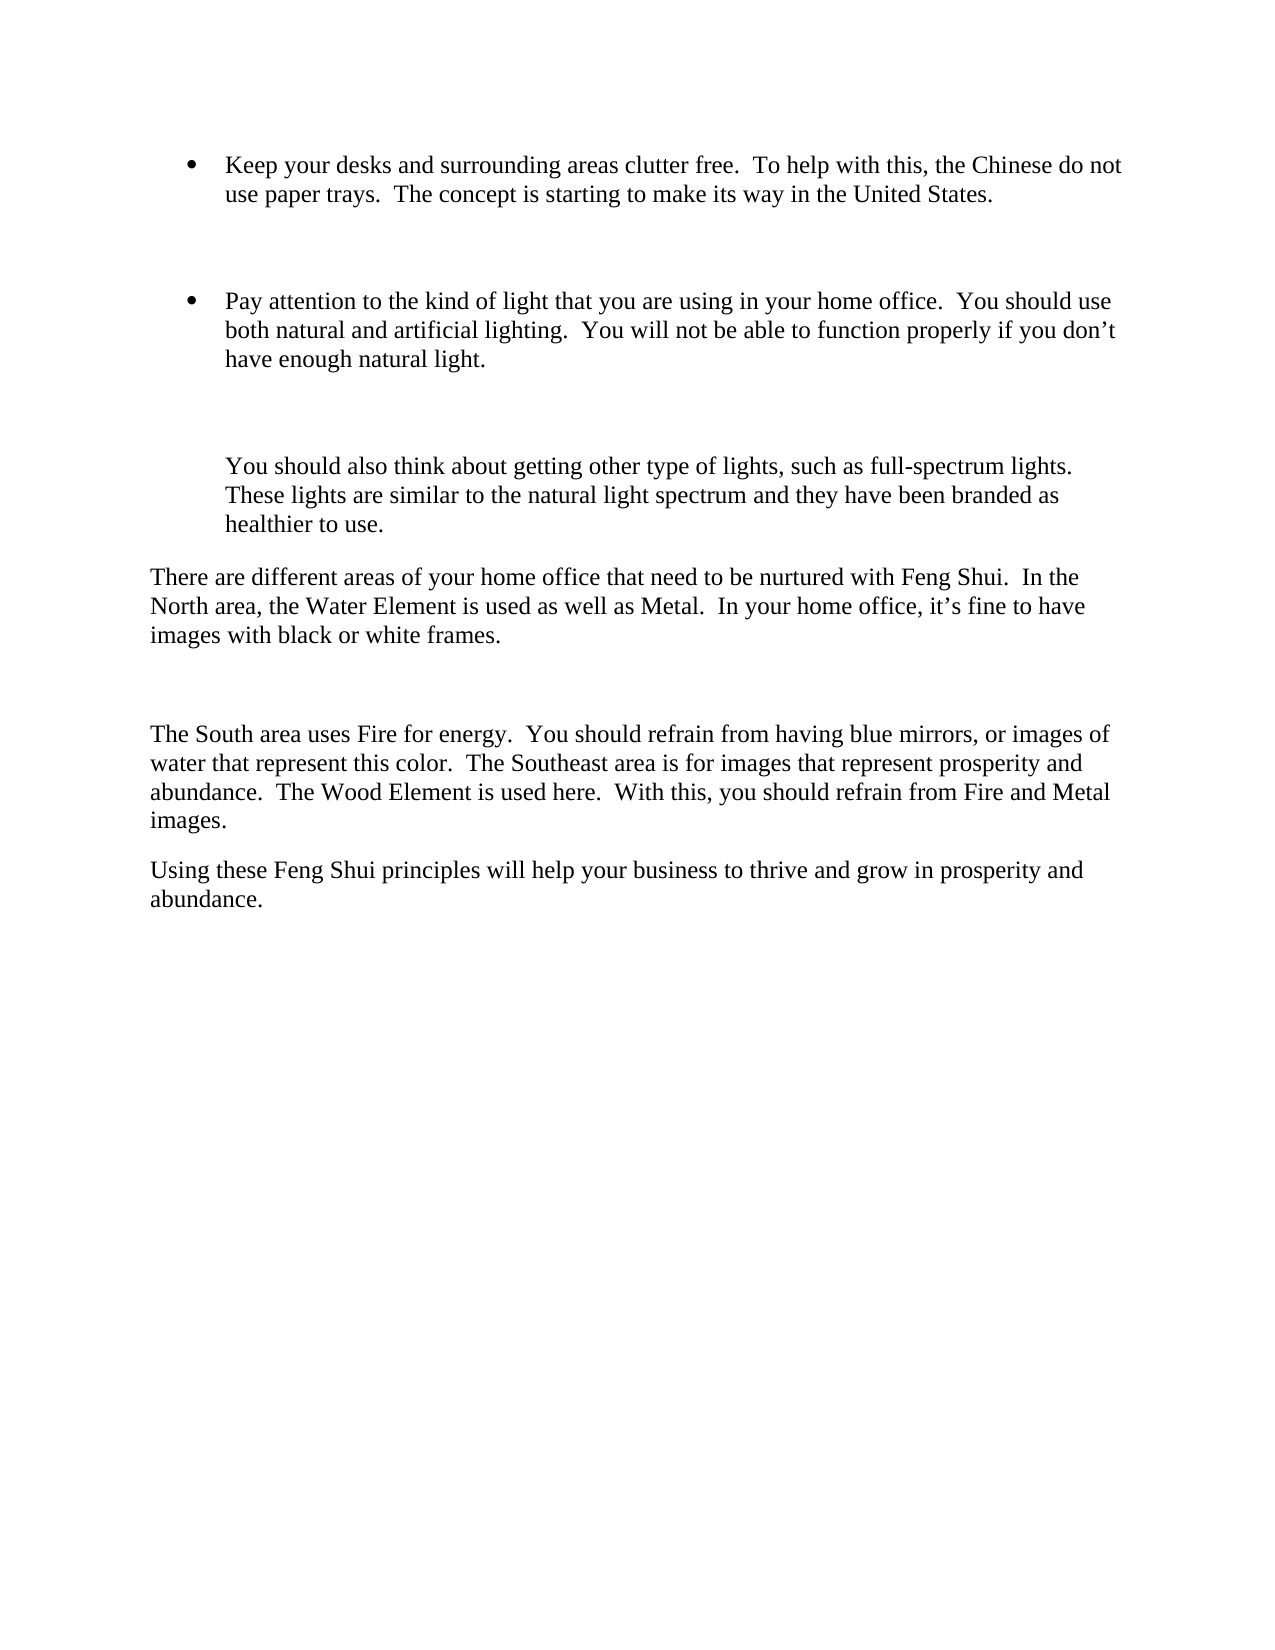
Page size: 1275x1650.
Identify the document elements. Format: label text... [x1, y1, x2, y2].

list Pay attention to the kind of light that you are using in your home office. You should use both natural and artificial lighting. You will not be able to function properly if you don’t have enough natural light. [187, 286, 1125, 372]
text Using these Feng Shui principles will help your business to thrive and grow in prosperity and abundance. [150, 855, 1125, 912]
text You should also think about getting other type of lights, such as full-spectrum lights. These lights are similar to the natural light spectrum and they have been branded as healthier to use. [225, 451, 1125, 537]
list There are different areas of your home office that need to be nurtured with Feng Shui. In the North area, the Water Element is used as well as Metal. In your home office, it’s fine to have images with black or white frames. [150, 562, 1125, 649]
list The South area uses Fire for energy. You should refrain from having blue mirrors, or images of water that represent this color. The Southeast area is for images that represent prosperity and abundance. The Wood Element is used here. With this, you should refrain from Fire and Metal images. [150, 719, 1125, 834]
list Keep your desks and surrounding areas clutter free. To help with this, the Chinese do not use paper trays. The concept is starting to make its way in the United States. [187, 150, 1125, 207]
